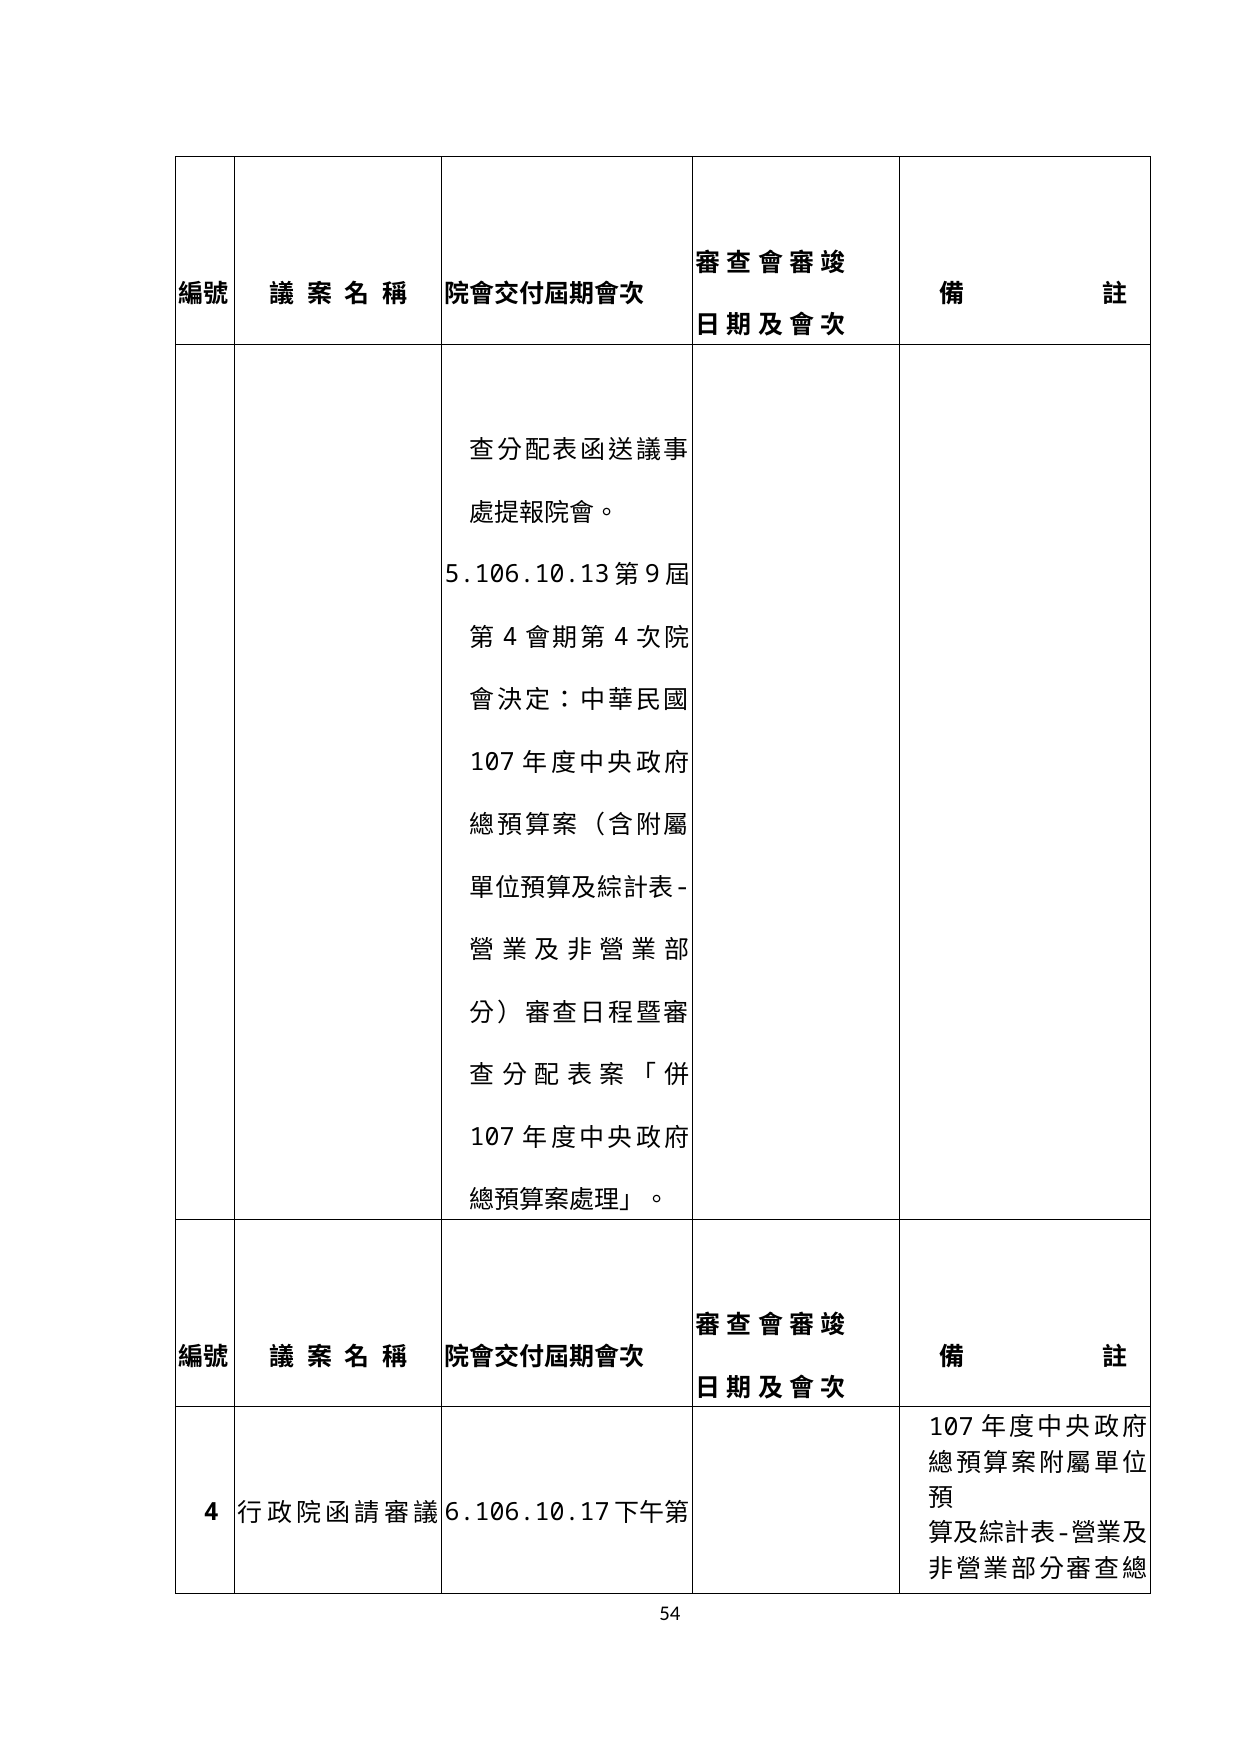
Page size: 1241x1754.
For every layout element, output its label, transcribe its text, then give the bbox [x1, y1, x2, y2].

table_cell 行政院函請審議 [235, 1407, 441, 1593]
table_cell [176, 345, 234, 1219]
table_cell [693, 345, 899, 1219]
table_cell 審查會審竣 日期及會次 [693, 1220, 899, 1406]
table_cell 6.106.10.17下午第 [442, 1407, 692, 1593]
table_cell [900, 345, 1150, 1219]
table_cell 107年度中央政府總預算案附屬單位預 算及綜計表-營業及非營業部分審查總 [900, 1407, 1150, 1593]
table_cell [693, 1407, 899, 1593]
table_header 議 案 名 稱 [235, 157, 441, 344]
table_cell 4 [176, 1407, 234, 1593]
table_cell 議 案 名 稱 [235, 1220, 441, 1406]
table_header 編號 [176, 157, 234, 344]
table_cell 查分配表函送議事處提報院會。 5.106.10.13第9屆第4會期第4次院會決定：中華民國107年度中央政府總預算案（含附屬單位預算及綜計表-營業及非營業部分）審查日程暨審查分配表案「併107年度中央政府總預算案處理」。 [442, 345, 692, 1219]
table_header 備 註 [900, 157, 1150, 344]
table_cell 編號 [176, 1220, 234, 1406]
table_header 院會交付屆期會次 [442, 157, 692, 344]
table_header 審查會審竣 日期及會次 [693, 157, 899, 344]
table_cell 備 註 [900, 1220, 1150, 1406]
table_cell [235, 345, 441, 1219]
table_cell 院會交付屆期會次 [442, 1220, 692, 1406]
